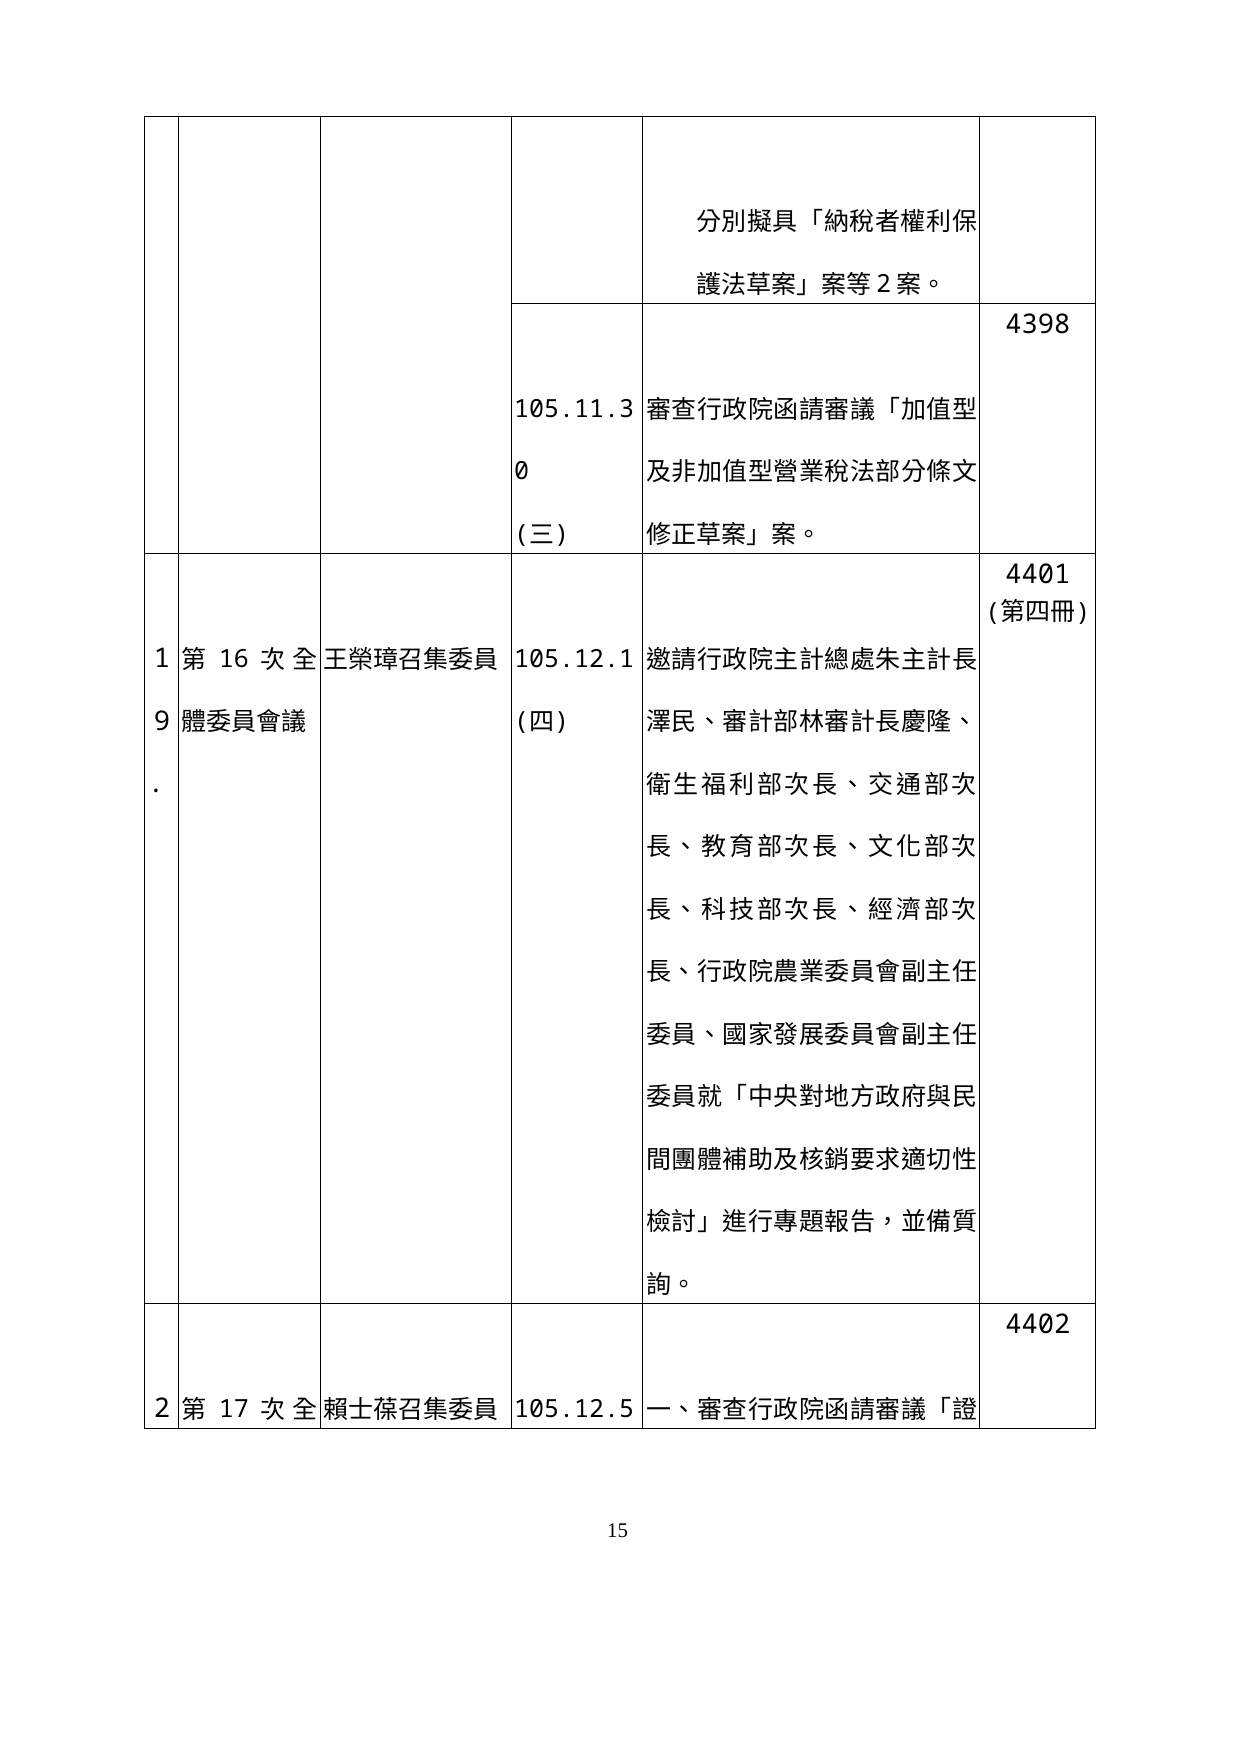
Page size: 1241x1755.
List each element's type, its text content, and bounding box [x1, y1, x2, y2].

table_cell [179, 117, 320, 553]
table_cell [512, 117, 642, 303]
table_cell 審查行政院函請審議「加值型及非加值型營業稅法部分條文修正草案」案。 [643, 304, 979, 553]
table_cell 105.12.1 (四) [512, 554, 642, 1303]
table_cell 王榮璋召集委員 [321, 554, 511, 1303]
table_cell [145, 117, 178, 553]
table_cell 第17次全 [179, 1304, 320, 1428]
table_cell [980, 117, 1095, 303]
table_cell [145, 554, 178, 1303]
table_cell 分別擬具「納稅者權利保護法草案」案等2案。 [643, 117, 979, 303]
table_cell 第16次全體委員會議 [179, 554, 320, 1303]
table_cell 4402 [980, 1304, 1095, 1428]
table_cell 105.12.5 [512, 1304, 642, 1428]
table_cell [321, 117, 511, 553]
table_cell [145, 1304, 178, 1428]
table_cell 4398 [980, 304, 1095, 553]
table_cell 賴士葆召集委員 [321, 1304, 511, 1428]
table_cell 一、審查行政院函請審議「證 [643, 1304, 979, 1428]
table_cell 105.11.30 (三) [512, 304, 642, 553]
table_cell 4401 (第四冊) [980, 554, 1095, 1303]
table_cell 邀請行政院主計總處朱主計長澤民、審計部林審計長慶隆、衛生福利部次長、交通部次長、教育部次長、文化部次長、科技部次長、經濟部次長、行政院農業委員會副主任委員、國家發展委員會副主任委員就「中央對地方政府與民間團體補助及核銷要求適切性檢討」進行專題報告，並備質詢。 [643, 554, 979, 1303]
